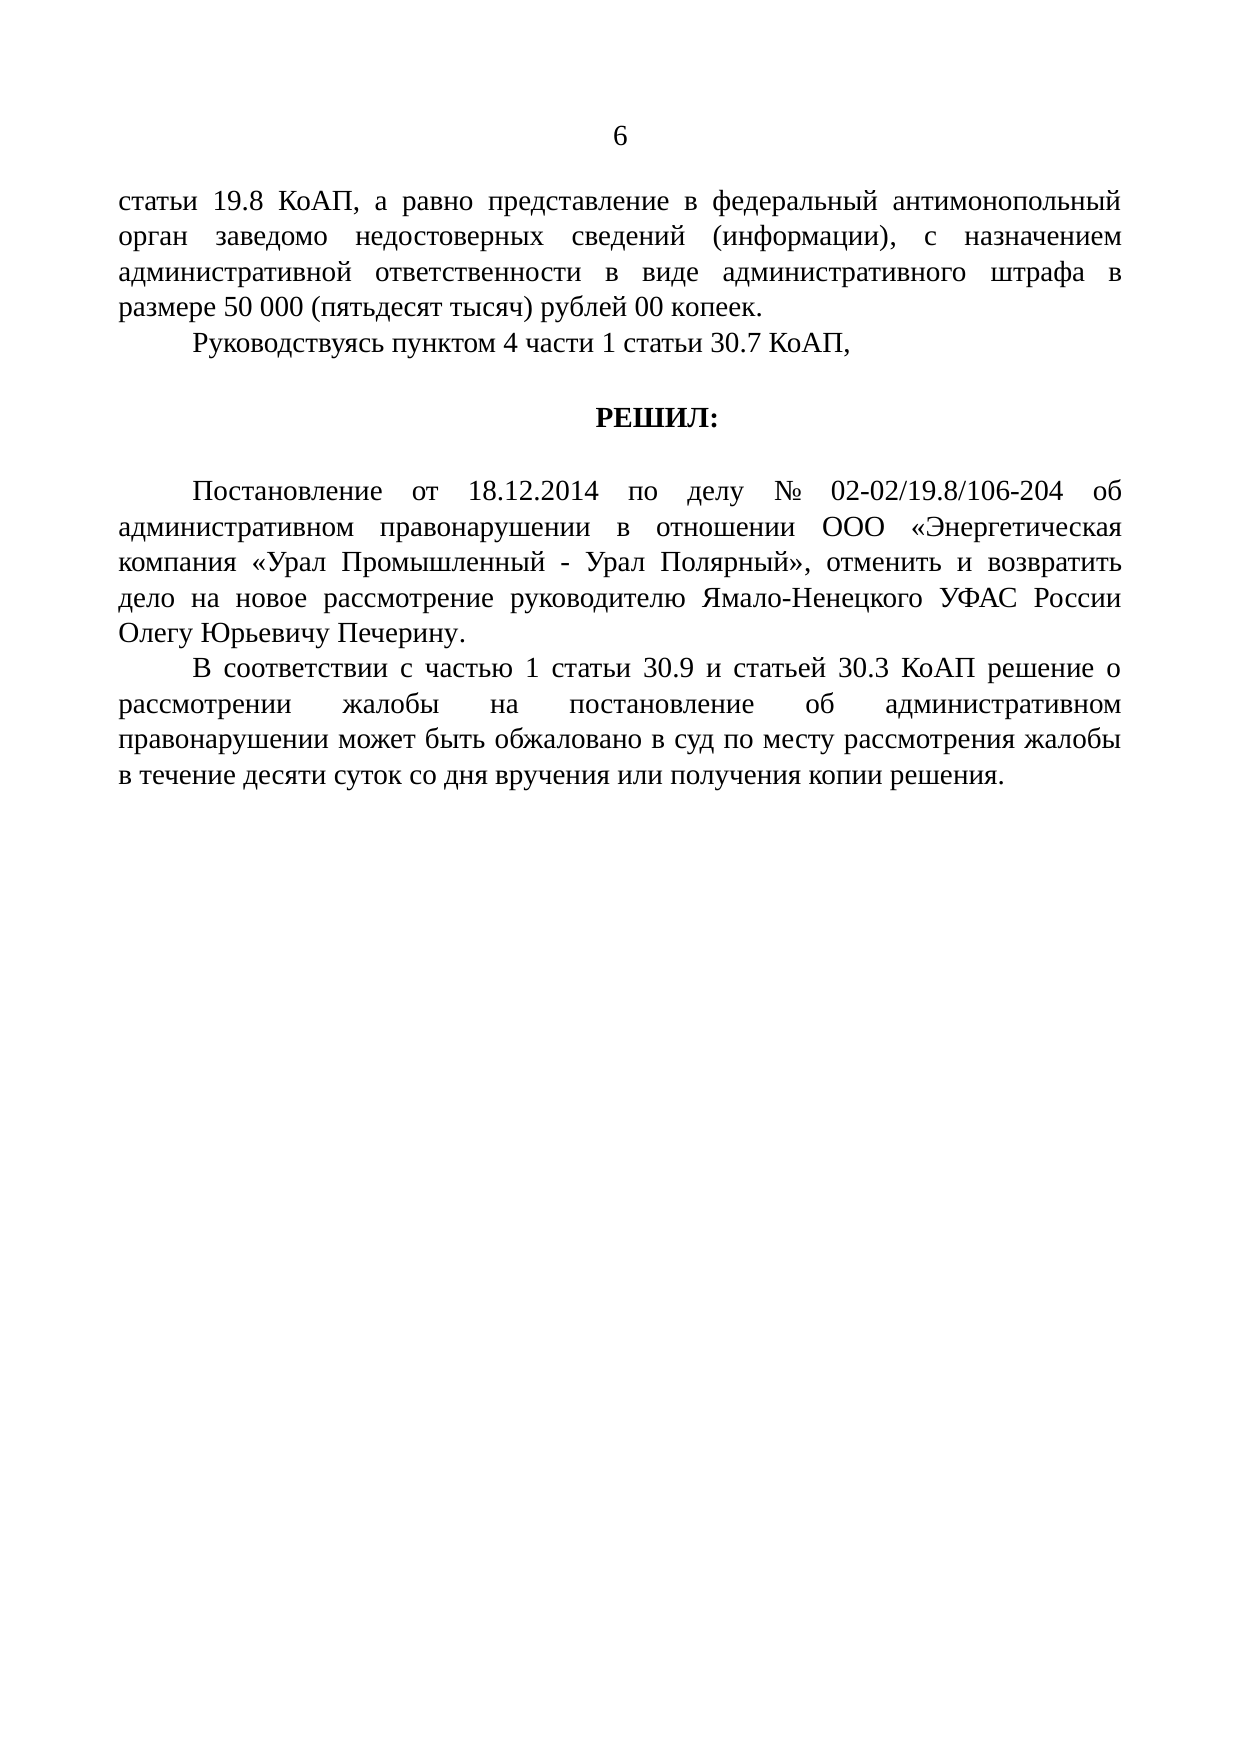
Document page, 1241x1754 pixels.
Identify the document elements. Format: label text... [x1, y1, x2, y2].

text РЕШИЛ: [118, 396, 1122, 434]
text статьи 19.8 КоАП, а равно представление в федеральный антимонопольный орган заведомо недостоверных сведений (информации), с назначением административной ответственности в виде административного штрафа в размере 50 000 (пятьдесят тысяч) рублей 00 копеек. [118, 181, 1122, 323]
text Постановление от 18.12.2014 по делу № 02-02/19.8/106-204 об административном правонарушении в отношении ООО «Энергетическая компания «Урал Промышленный - Урал Полярный», отменить и возвратить дело на новое рассмотрение руководителю Ямало-Ненецкого УФАС России Олегу Юрьевичу Печерину. [118, 472, 1122, 649]
text В соответствии с частью 1 статьи 30.9 и статьей 30.3 КоАП решение о рассмотрении жалобы на постановление об административном правонарушении может быть обжаловано в суд по месту рассмотрения жалобы в течение десяти суток со дня вручения или получения копии решения. [118, 649, 1122, 790]
text Руководствуясь пунктом 4 части 1 статьи 30.7 КоАП, [118, 323, 1122, 358]
